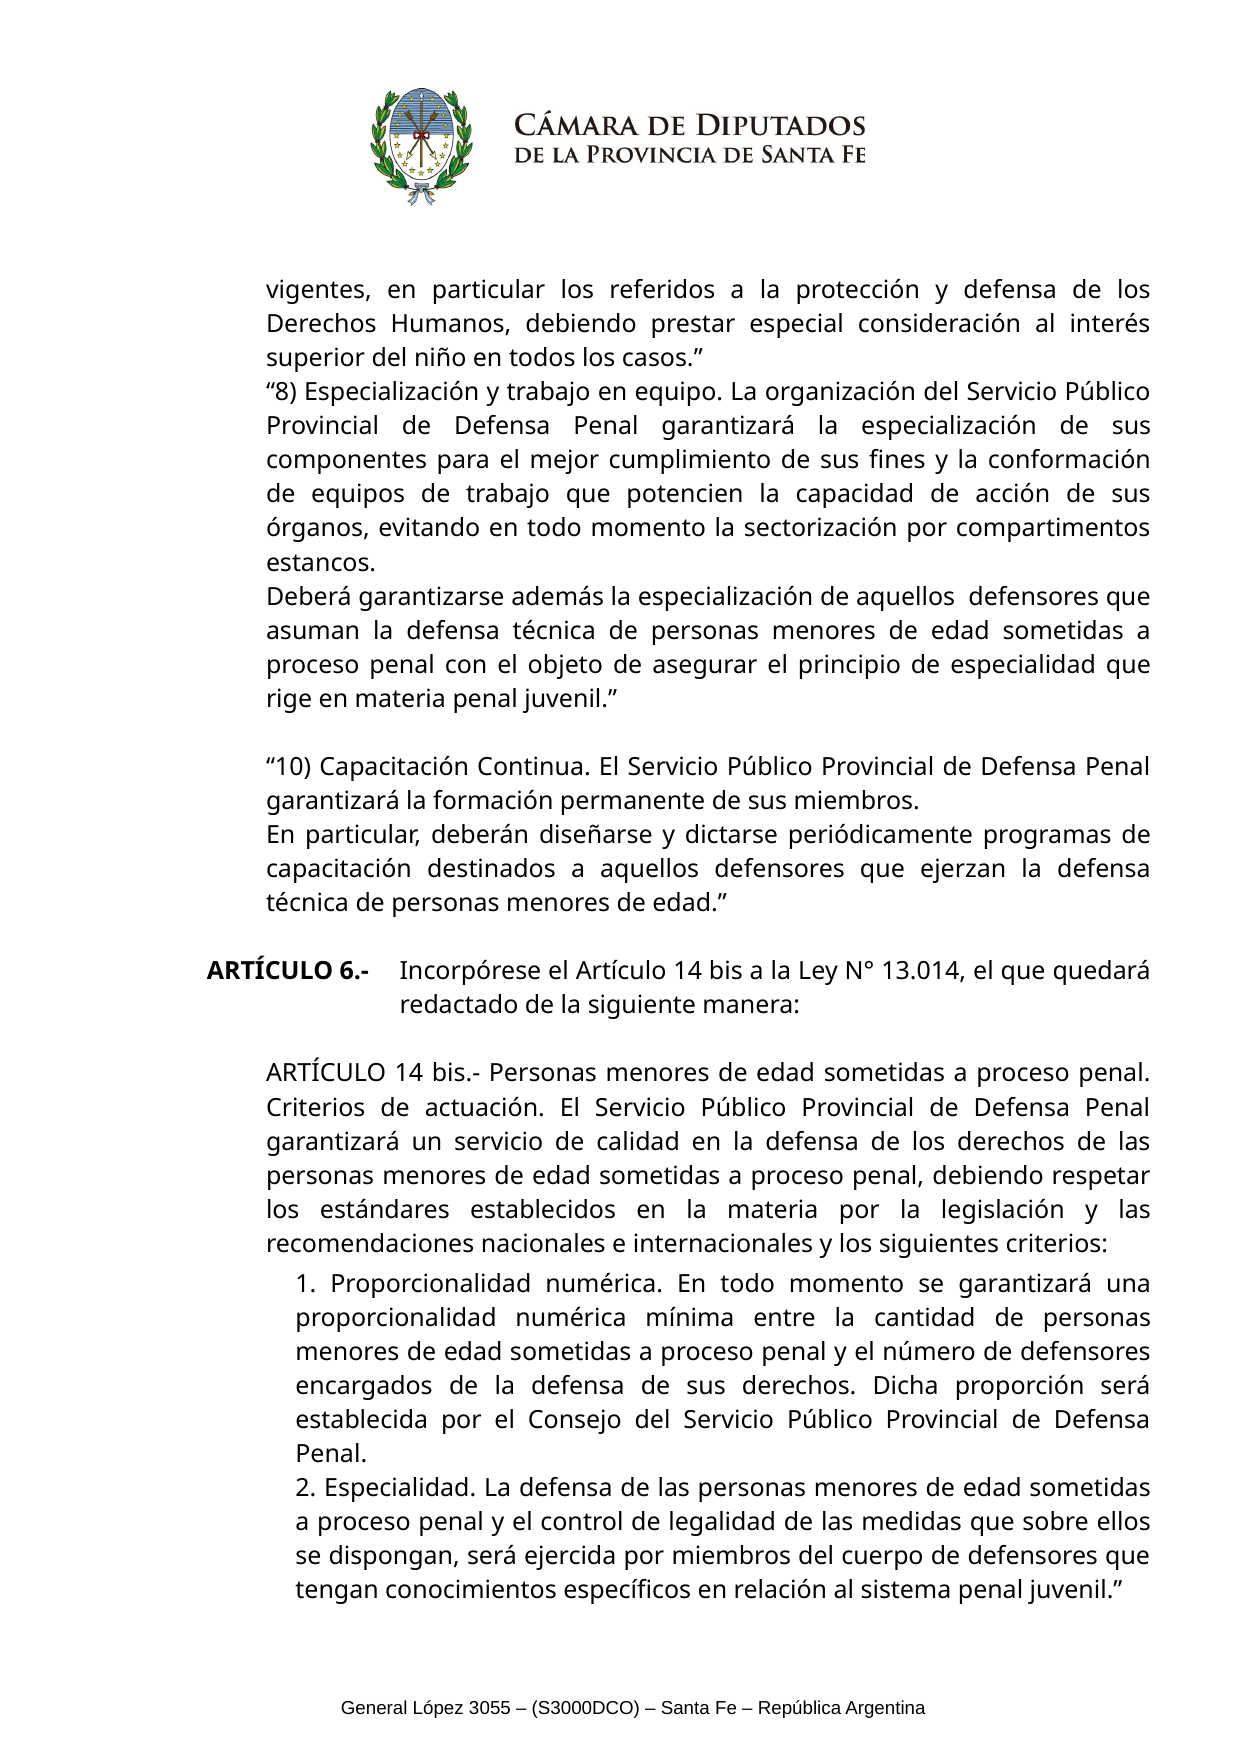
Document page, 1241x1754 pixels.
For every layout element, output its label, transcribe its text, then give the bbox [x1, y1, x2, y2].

text 1. Proporcionalidad numérica. En todo momento se garantizará una proporcionalidad numérica mínima entre la cantidad de personas menores de edad sometidas a proceso penal y el número de defensores encargados de la defensa de sus derechos. Dicha proporción será establecida por el Consejo del Servicio Público Provincial de Defensa Penal. [295, 1265, 1152, 1470]
text En particular, deberán diseñarse y dictarse periódicamente programas de capacitación destinados a aquellos defensores que ejerzan la defensa técnica de personas menores de edad.” [266, 817, 1152, 919]
text vigentes, en particular los referidos a la protección y defensa de los Derechos Humanos, debiendo prestar especial consideración al interés superior del niño en todos los casos.” [266, 272, 1152, 374]
text “10) Capacitación Continua. El Servicio Público Provincial de Defensa Penal garantizará la formación permanente de sus miembros. [266, 748, 1152, 817]
picture [370, 88, 866, 210]
text 2. Especialidad. La defensa de las personas menores de edad sometidas a proceso penal y el control de legalidad de las medidas que sobre ellos se dispongan, será ejercida por miembros del cuerpo de defensores que tengan conocimientos específicos en relación al sistema penal juvenil.” [295, 1470, 1152, 1606]
text Deberá garantizarse además la especialización de aquellos defensores que asuman la defensa técnica de personas menores de edad sometidas a proceso penal con el objeto de asegurar el principio de especialidad que rige en materia penal juvenil.” [266, 578, 1152, 714]
text “8) Especialización y trabajo en equipo. La organización del Servicio Público Provincial de Defensa Penal garantizará la especialización de sus componentes para el mejor cumplimiento de sus fines y la conformación de equipos de trabajo que potencien la capacidad de acción de sus órganos, evitando en todo momento la sectorización por compartimentos estancos. [266, 374, 1152, 578]
text ARTÍCULO 14 bis.- Personas menores de edad sometidas a proceso penal. Criterios de actuación. El Servicio Público Provincial de Defensa Penal garantizará un servicio de calidad en la defensa de los derechos de las personas menores de edad sometidas a proceso penal, debiendo respetar los estándares establecidos en la materia por la legislación y las recomendaciones nacionales e internacionales y los siguientes criterios: [266, 1055, 1152, 1259]
text Incorpórese el Artículo 14 bis a la Ley N° 13.014, el que quedará redactado de la siguiente manera: [207, 953, 1152, 1021]
table_header ARTÍCULO 6.- [207, 953, 399, 1003]
